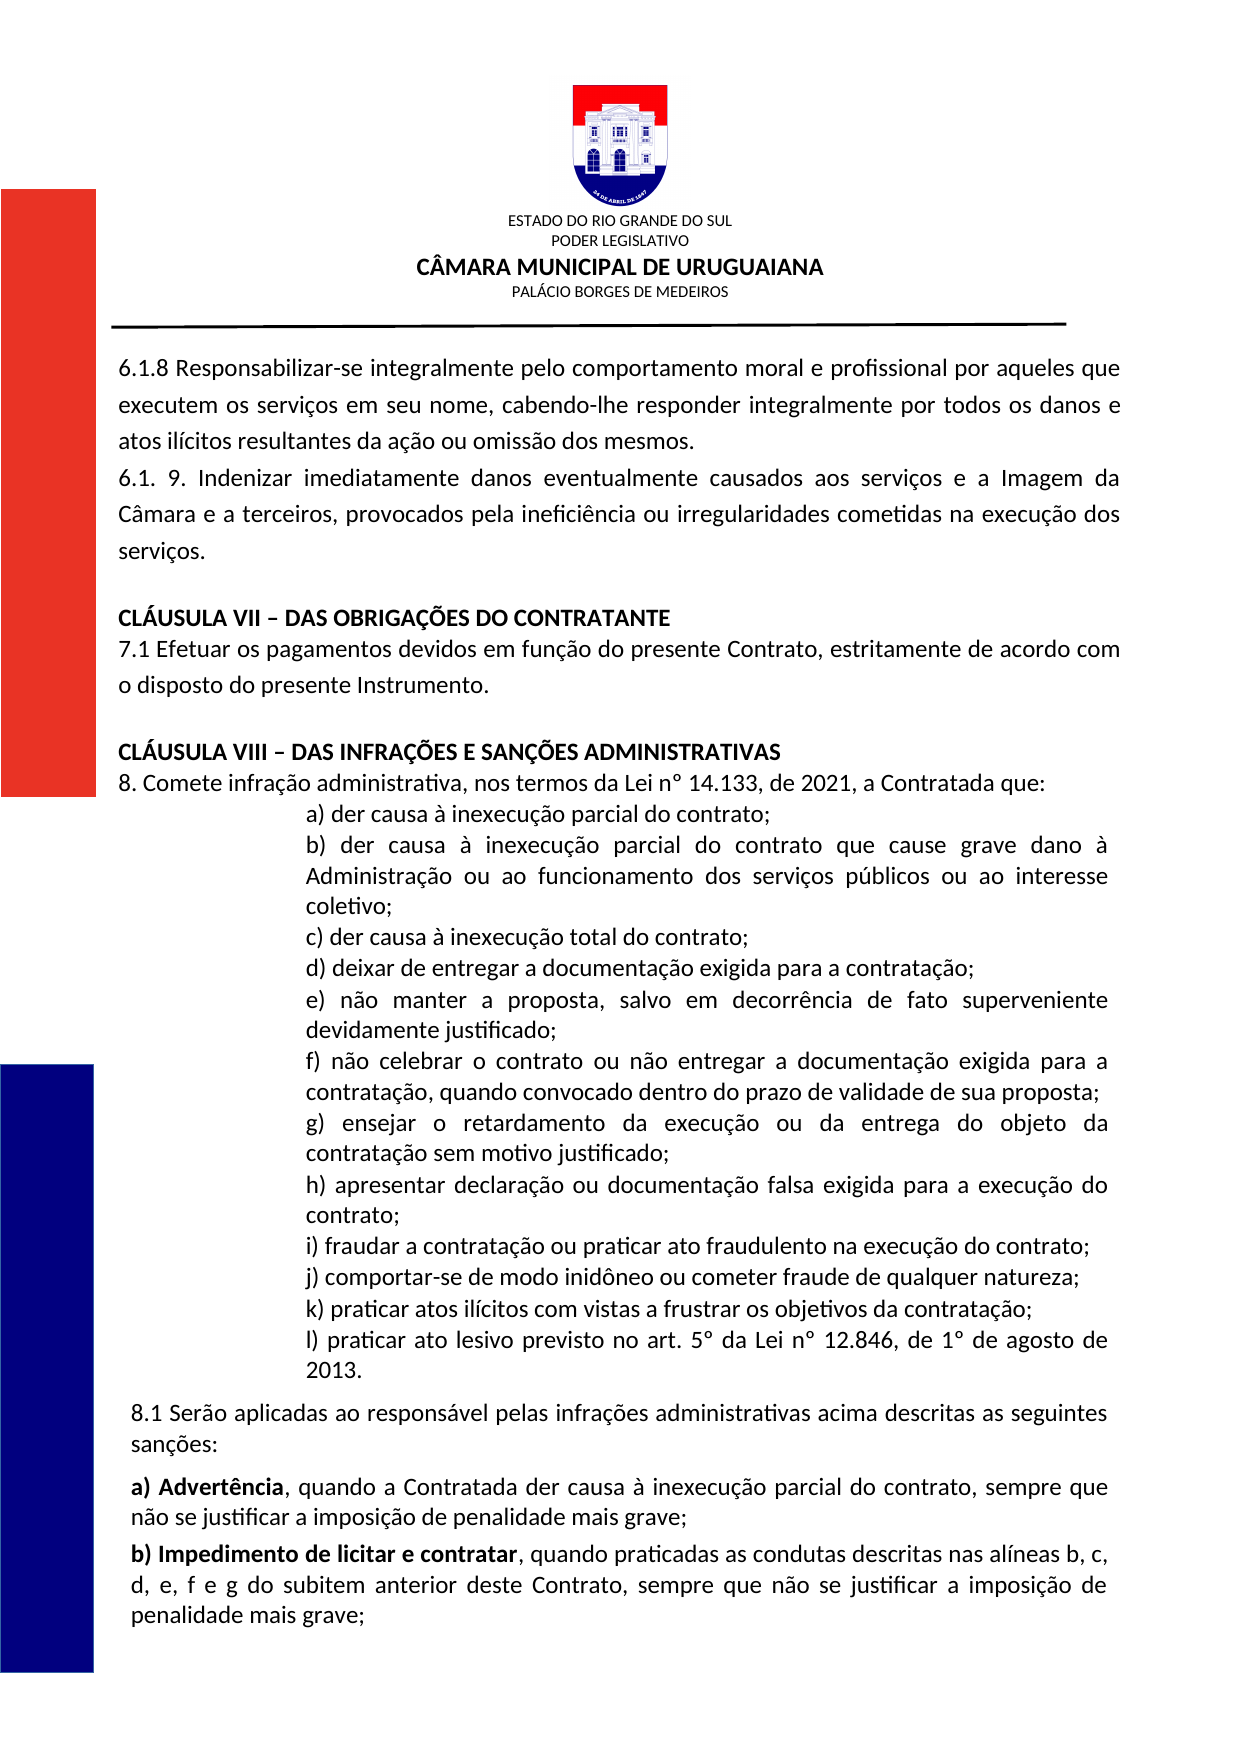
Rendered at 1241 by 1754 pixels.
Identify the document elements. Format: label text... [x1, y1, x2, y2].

text 8. Comete infração administrativa, nos termos da Lei nº 14.133, de 2021, a Contratada que: [118, 767, 1122, 797]
text f) não celebrar o contrato ou não entregar a documentação exigida para a contratação, quando convocado dentro do prazo de validade de sua proposta; [306, 1045, 1109, 1106]
picture [549, 75, 691, 211]
text b) der causa à inexecução parcial do contrato que cause grave dano à Administração ou ao funcionamento dos serviços públicos ou ao interesse coletivo; [306, 829, 1109, 921]
text 7.1 Efetuar os pagamentos devidos em função do presente Contrato, estritamente de acordo com o disposto do presente Instrumento. [118, 633, 1122, 700]
text c) der causa à inexecução total do contrato; [306, 921, 1109, 952]
text d) deixar de entregar a documentação exigida para a contratação; [306, 953, 1109, 983]
text b) Impedimento de licitar e contratar, quando praticadas as condutas descritas nas alíneas b, c, d, e, f e g do subitem anterior deste Contrato, sempre que não se justificar a imposição de penalidade mais grave; [131, 1538, 1109, 1630]
text l) praticar ato lesivo previsto no art. 5º da Lei nº 12.846, de 1º de agosto de 2013. [306, 1324, 1109, 1385]
text CLÁUSULA VII – DAS OBRIGAÇÕES DO CONTRATANTE [118, 602, 1122, 633]
text 8.1 Serão aplicadas ao responsável pelas infrações administrativas acima descritas as seguintes sanções: [131, 1397, 1109, 1458]
text CLÁUSULA VIII – DAS INFRAÇÕES E SANÇÕES ADMINISTRATIVAS [118, 736, 1122, 767]
text h) apresentar declaração ou documentação falsa exigida para a execução do contrato; [306, 1169, 1109, 1230]
text 6.1.8 Responsabilizar-se integralmente pelo comportamento moral e profissional por aqueles que executem os serviços em seu nome, cabendo-lhe responder integralmente por todos os danos e atos ilícitos resultantes da ação ou omissão dos mesmos. [118, 352, 1122, 456]
text e) não manter a proposta, salvo em decorrência de fato superveniente devidamente justificado; [306, 984, 1109, 1045]
text 6.1. 9. Indenizar imediatamente danos eventualmente causados aos serviços e a Imagem da Câmara e a terceiros, provocados pela ineficiência ou irregularidades cometidas na execução dos serviços. [118, 462, 1122, 566]
text j) comportar-se de modo inidôneo ou cometer fraude de qualquer natureza; [306, 1262, 1109, 1292]
text k) praticar atos ilícitos com vistas a frustrar os objetivos da contratação; [306, 1293, 1109, 1323]
text a) der causa à inexecução parcial do contrato; [306, 798, 1109, 829]
text a) Advertência, quando a Contratada der causa à inexecução parcial do contrato, sempre que não se justificar a imposição de penalidade mais grave; [131, 1471, 1109, 1532]
text g) ensejar o retardamento da execução ou da entrega do objeto da contratação sem motivo justificado; [306, 1107, 1109, 1168]
text i) fraudar a contratação ou praticar ato fraudulento na execução do contrato; [306, 1230, 1109, 1261]
